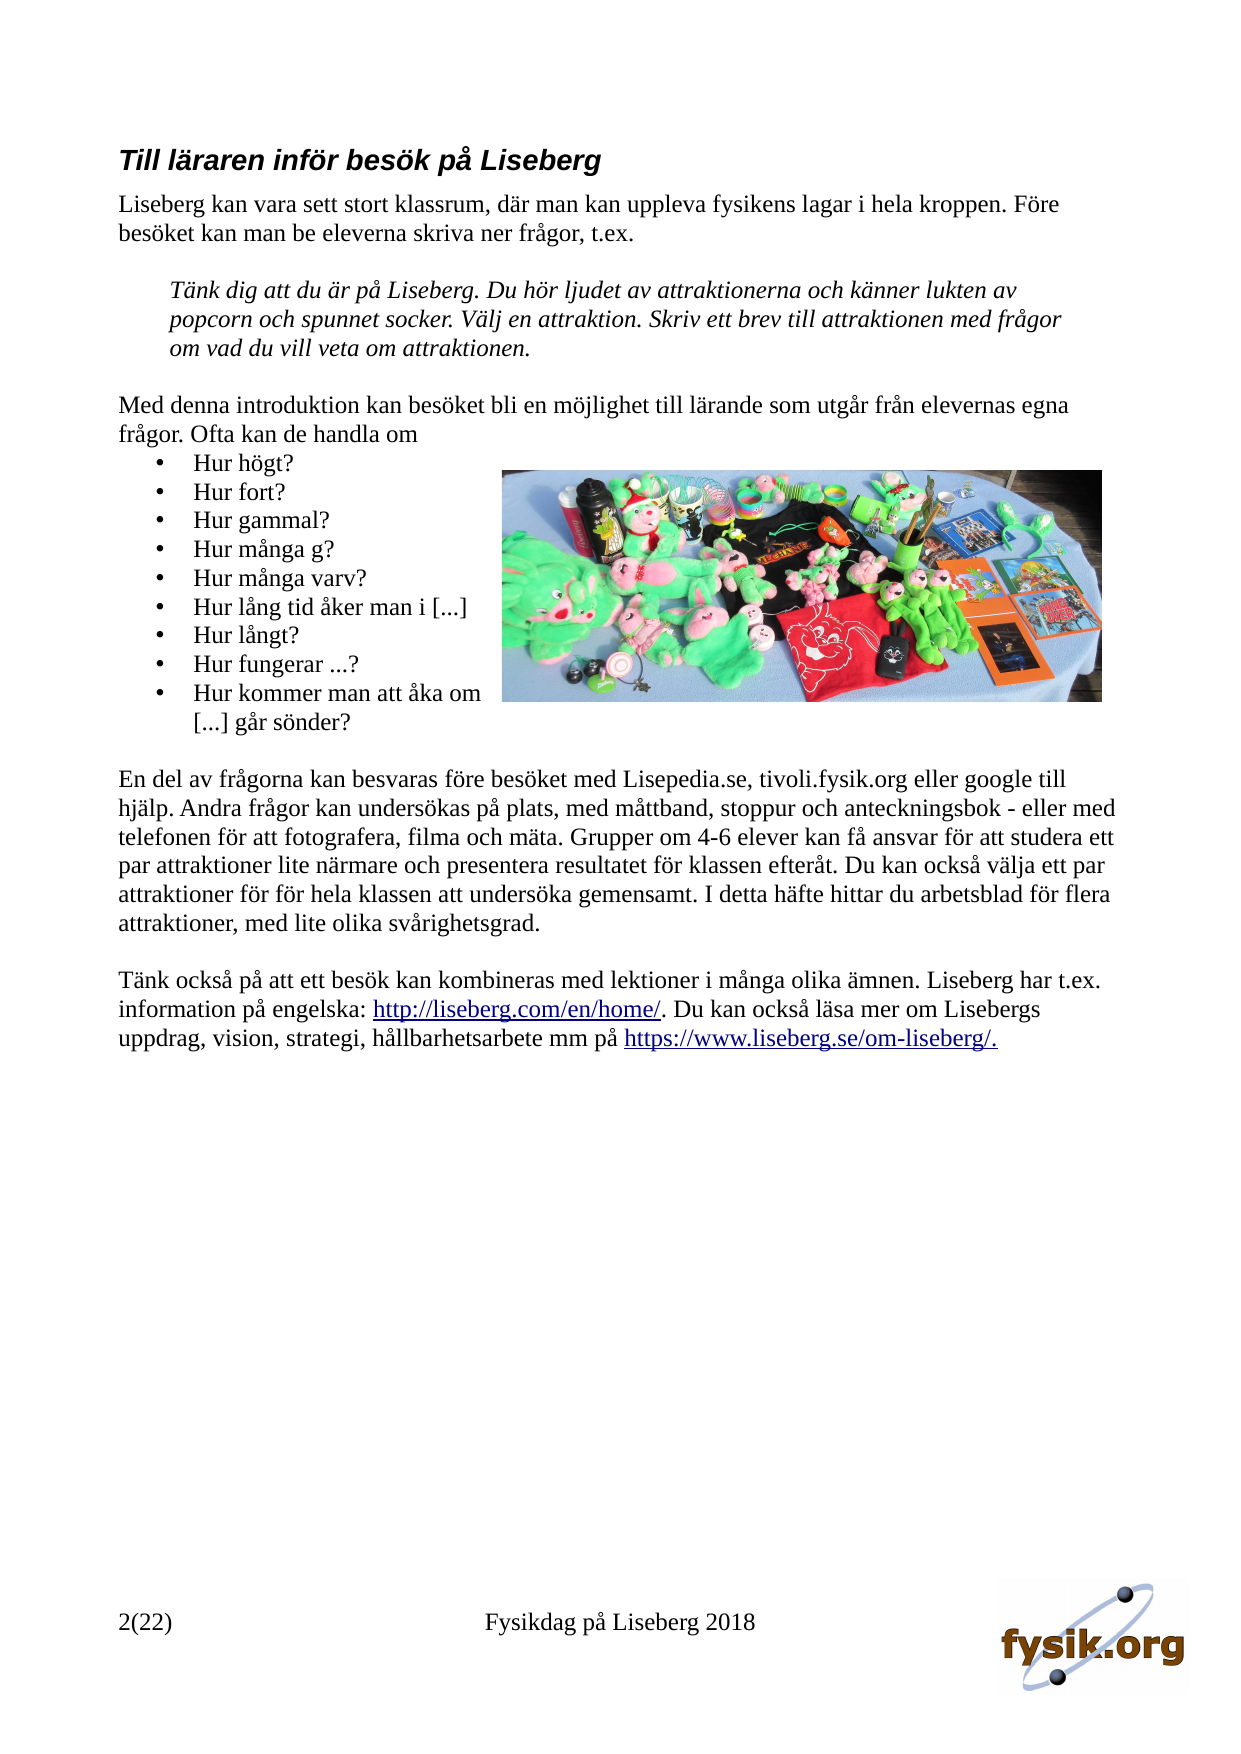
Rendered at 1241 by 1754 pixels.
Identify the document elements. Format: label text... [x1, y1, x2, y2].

text Tänk också på att ett besök kan kombineras med lektioner i många olika ämnen. Liseberg har t.ex. information på engelska: http://liseberg.com/en/home/. Du kan också läsa mer om Lisebergs uppdrag, vision, strategi, hållbarhetsarbete mm på https://www.liseberg.se/om-liseberg/. [118, 965, 1122, 1052]
list [1102, 477, 1122, 505]
list [1102, 534, 1122, 563]
picture [501, 470, 1102, 702]
list Hur högt? [156, 448, 1122, 477]
list Hur kommer man att åka om [...] går sönder? [156, 678, 1122, 735]
text En del av frågorna kan besvaras före besöket med Lisepedia.se, tivoli.fysik.org eller google till hjälp. Andra frågor kan undersökas på plats, med måttband, stoppur och anteckningsbok - eller med telefonen för att fotografera, filma och mäta. Grupper om 4-6 elever kan få ansvar för att studera ett par attraktioner lite närmare och presentera resultatet för klassen efteråt. Du kan också välja ett par attraktioner för för hela klassen att undersöka gemensamt. I detta häfte hittar du arbetsblad för flera attraktioner, med lite olika svårighetsgrad. [118, 764, 1122, 937]
text Liseberg kan vara sett stort klassrum, där man kan uppleva fysikens lagar i hela kroppen. Före besöket kan man be eleverna skriva ner frågor, t.ex. [118, 189, 1122, 247]
list [1102, 563, 1122, 592]
list Hur många g? [156, 534, 501, 563]
list Hur långt? [156, 620, 501, 649]
list Hur fort? [156, 477, 501, 505]
list Hur gammal? [156, 505, 501, 534]
picture [996, 1579, 1190, 1695]
list [1102, 649, 1122, 678]
list Hur lång tid åker man i [...] [156, 592, 501, 620]
list [1102, 505, 1122, 534]
text Tänk dig att du är på Liseberg. Du hör ljudet av attraktionerna och känner lukten av popcorn och spunnet socker. Välj en attraktion. Skriv ett brev till attraktionen med frågor om vad du vill veta om attraktionen. [169, 275, 1072, 362]
text Med denna introduktion kan besöket bli en möjlighet till lärande som utgår från elevernas egna frågor. Ofta kan de handla om [118, 390, 1122, 448]
subtitle Till läraren inför besök på Liseberg [118, 143, 1122, 177]
list [1102, 620, 1122, 649]
list Hur många varv? [156, 563, 501, 592]
list Hur fungerar ...? [156, 649, 501, 678]
